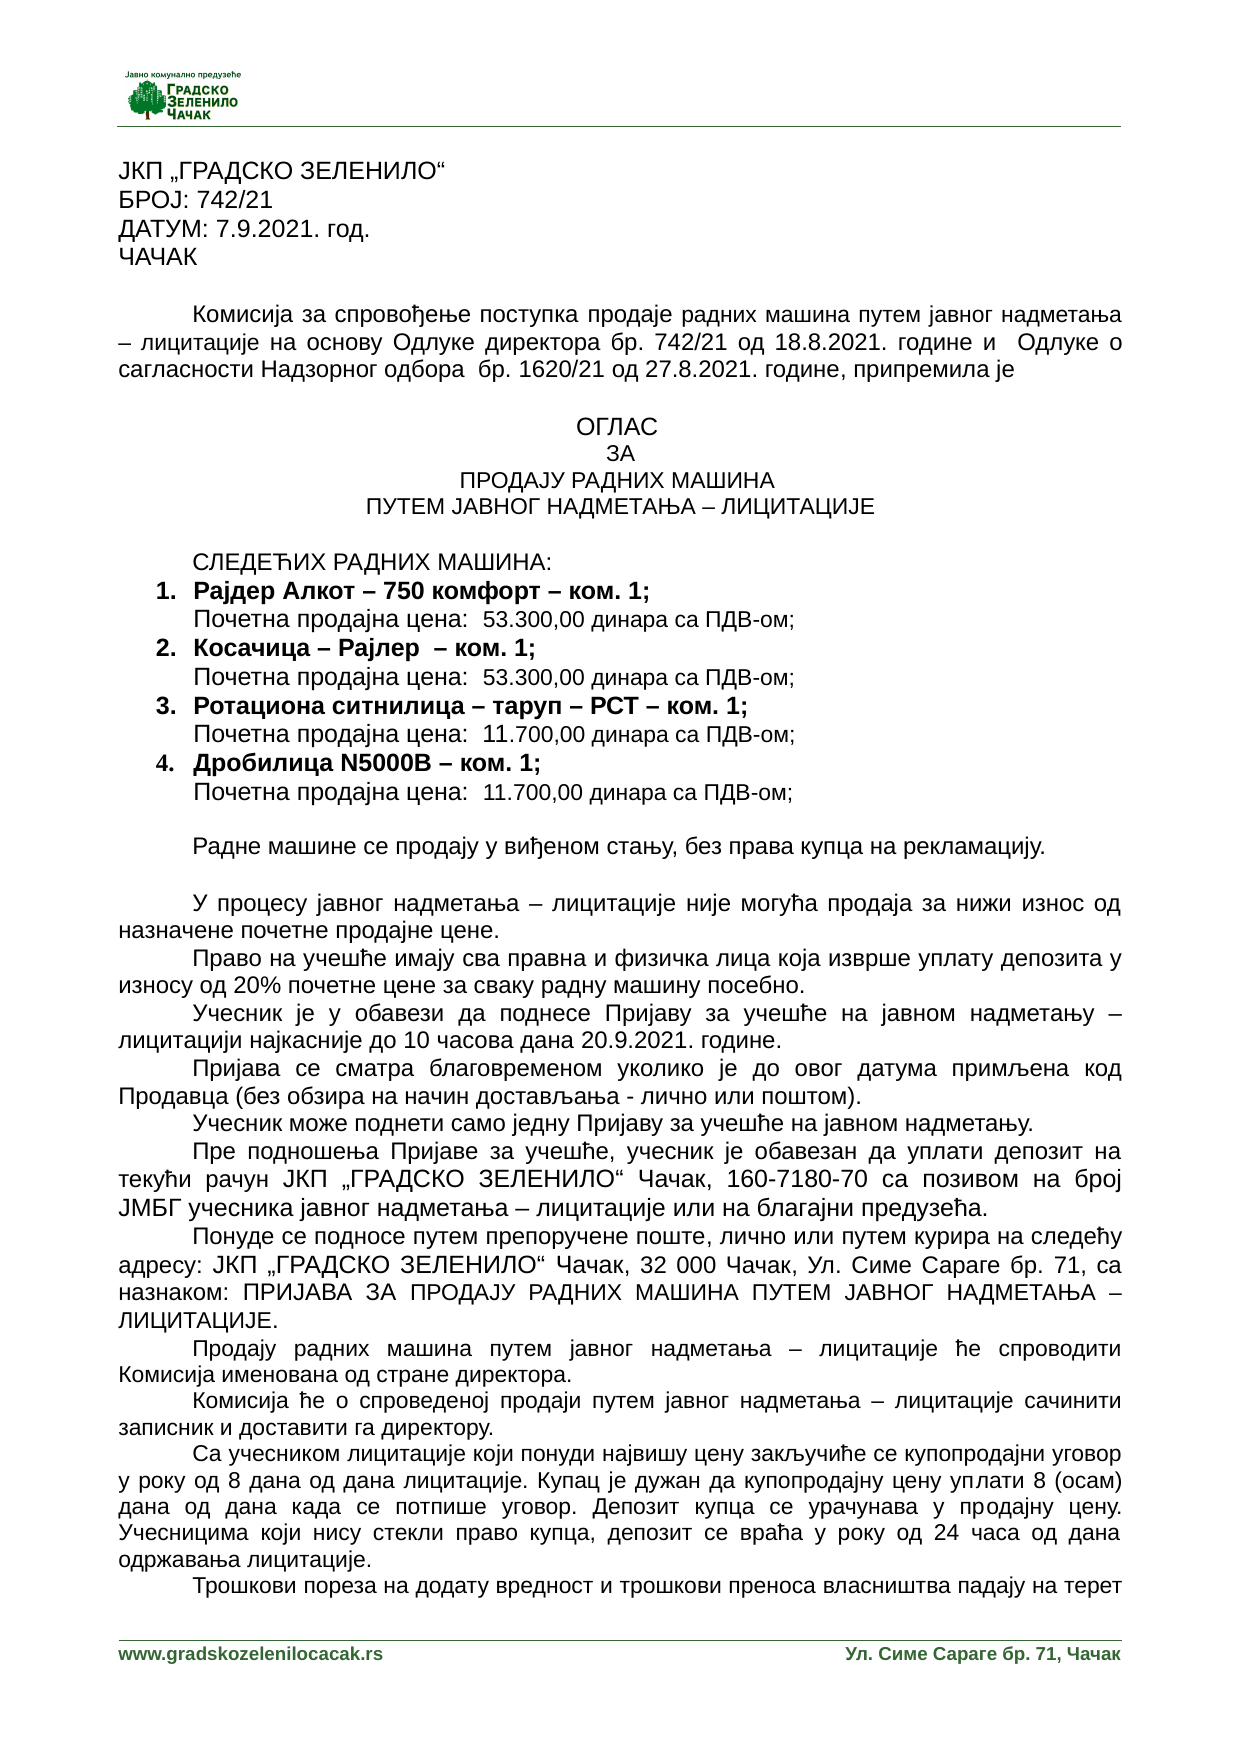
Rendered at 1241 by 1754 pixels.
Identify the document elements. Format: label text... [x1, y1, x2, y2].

text БРОЈ: 742/21 [118, 185, 1122, 214]
text ОГЛАС [118, 411, 1122, 440]
text Са учесником лицитације који понуди највишу цену закључиће се купопродајни уговор у року од 8 дана од дана лицитације. Купац је дужан да купопродајну цену уплати 8 (осам) дана од дана када се потпише уговор. Депозит купца се урачунава у продајну цену. Учесницима који нису стекли право купца, депозит се враћа у року од 24 часа од дана одржавања лицитације. [118, 1440, 1122, 1572]
text Трошкови пореза на додату вредност и трошкови преноса власништва падају на терет [118, 1572, 1122, 1598]
text Учесник је у обавези да поднесе Пријаву за учешће на јавном надметању – лицитацији најкасније до 10 часова дана 20.9.2021. године. [118, 999, 1122, 1054]
text Пријава се сматра благовременом уколико је до овог датума примљена код Продавца (без обзира на начин достављања - лично или поштом). [118, 1054, 1122, 1109]
list Почетна продајна цена: 11.700,00 динара са ПДВ-ом; [156, 777, 1122, 806]
text Радне машине се продају у виђеном стању, без права купца на рекламацију. [118, 832, 1122, 860]
list Дробилица N5000B – ком. 1; [156, 748, 1122, 777]
text Понуде се подносе путем препоручене поште, лично или путем курира на следећу адресу: ЈКП „ГРАДСКО ЗЕЛЕНИЛО“ Чачак, 32 000 Чачак, Ул. Симе Сараге бр. 71, са назнаком: ПРИЈАВА ЗА ПРОДАЈУ РАДНИХ МАШИНА ПУТЕМ ЈАВНОГ НАДМЕТАЊА – ЛИЦИТАЦИЈЕ. [118, 1222, 1122, 1333]
list Рајдер Алкот – 750 комфорт – ком. 1; [156, 576, 1122, 604]
text Учесник може поднети само једну Пријаву за учешће на јавном надметању. [118, 1109, 1122, 1137]
text Пре подношења Пријаве за учешће, учесник је обавезан да уплати депозит на текући рачун ЈКП „ГРАДСКО ЗЕЛЕНИЛО“ Чачак, 160-7180-70 са позивом на број ЈМБГ учесника јавног надметања – лицитације или на благајни предузећа. [118, 1137, 1122, 1222]
text ЗА [118, 440, 1122, 467]
list Почетна продајна цена: 11.700,00 динара са ПДВ-ом; [156, 719, 1122, 748]
text У процесу јавног надметања – лицитације није могућа продаја за нижи износ од назначене почетне продајне цене. [118, 888, 1122, 944]
text ПУТЕМ ЈАВНОГ НАДМЕТАЊА – ЛИЦИТАЦИЈЕ [118, 493, 1122, 519]
list Почетна продајна цена: 53.300,00 динара са ПДВ-ом; [156, 662, 1122, 691]
text Комисија ће о спроведеној продаји путем јавног надметања – лицитације сачинити записник и доставити га директору. [118, 1387, 1122, 1440]
picture [123, 69, 243, 122]
text Продају радних машина путем јавног надметања – лицитације ће спроводити Комисија именована од стране директора. [118, 1333, 1122, 1387]
list Косачица – Рајлер – ком. 1; [156, 633, 1122, 662]
text Право на учешће имају сва правна и физичка лица која изврше уплату депозита у износу од 20% почетне цене за сваку радну машину посебно. [118, 944, 1122, 999]
list Ротациона ситнилица – таруп – РСТ – ком. 1; [156, 691, 1122, 719]
text ЈКП „ГРАДСКО ЗЕЛЕНИЛО“ [118, 156, 1122, 185]
text ПРОДАЈУ РАДНИХ МАШИНА [118, 467, 1122, 493]
text ЧАЧАК [118, 242, 1122, 271]
text СЛЕДЕЋИХ РАДНИХ МАШИНА: [118, 548, 1122, 576]
text Комисија за спровођење поступка продаје радних машина путем јавног надметања – лицитације на основу Одлуке директора бр. 742/21 од 18.8.2021. године и Одлуке о сагласности Надзорног одбора бр. 1620/21 од 27.8.2021. године, припремила је [118, 300, 1122, 383]
list Почетна продајна цена: 53.300,00 динара са ПДВ-ом; [156, 604, 1122, 633]
text ДАТУМ: 7.9.2021. год. [118, 214, 1122, 242]
